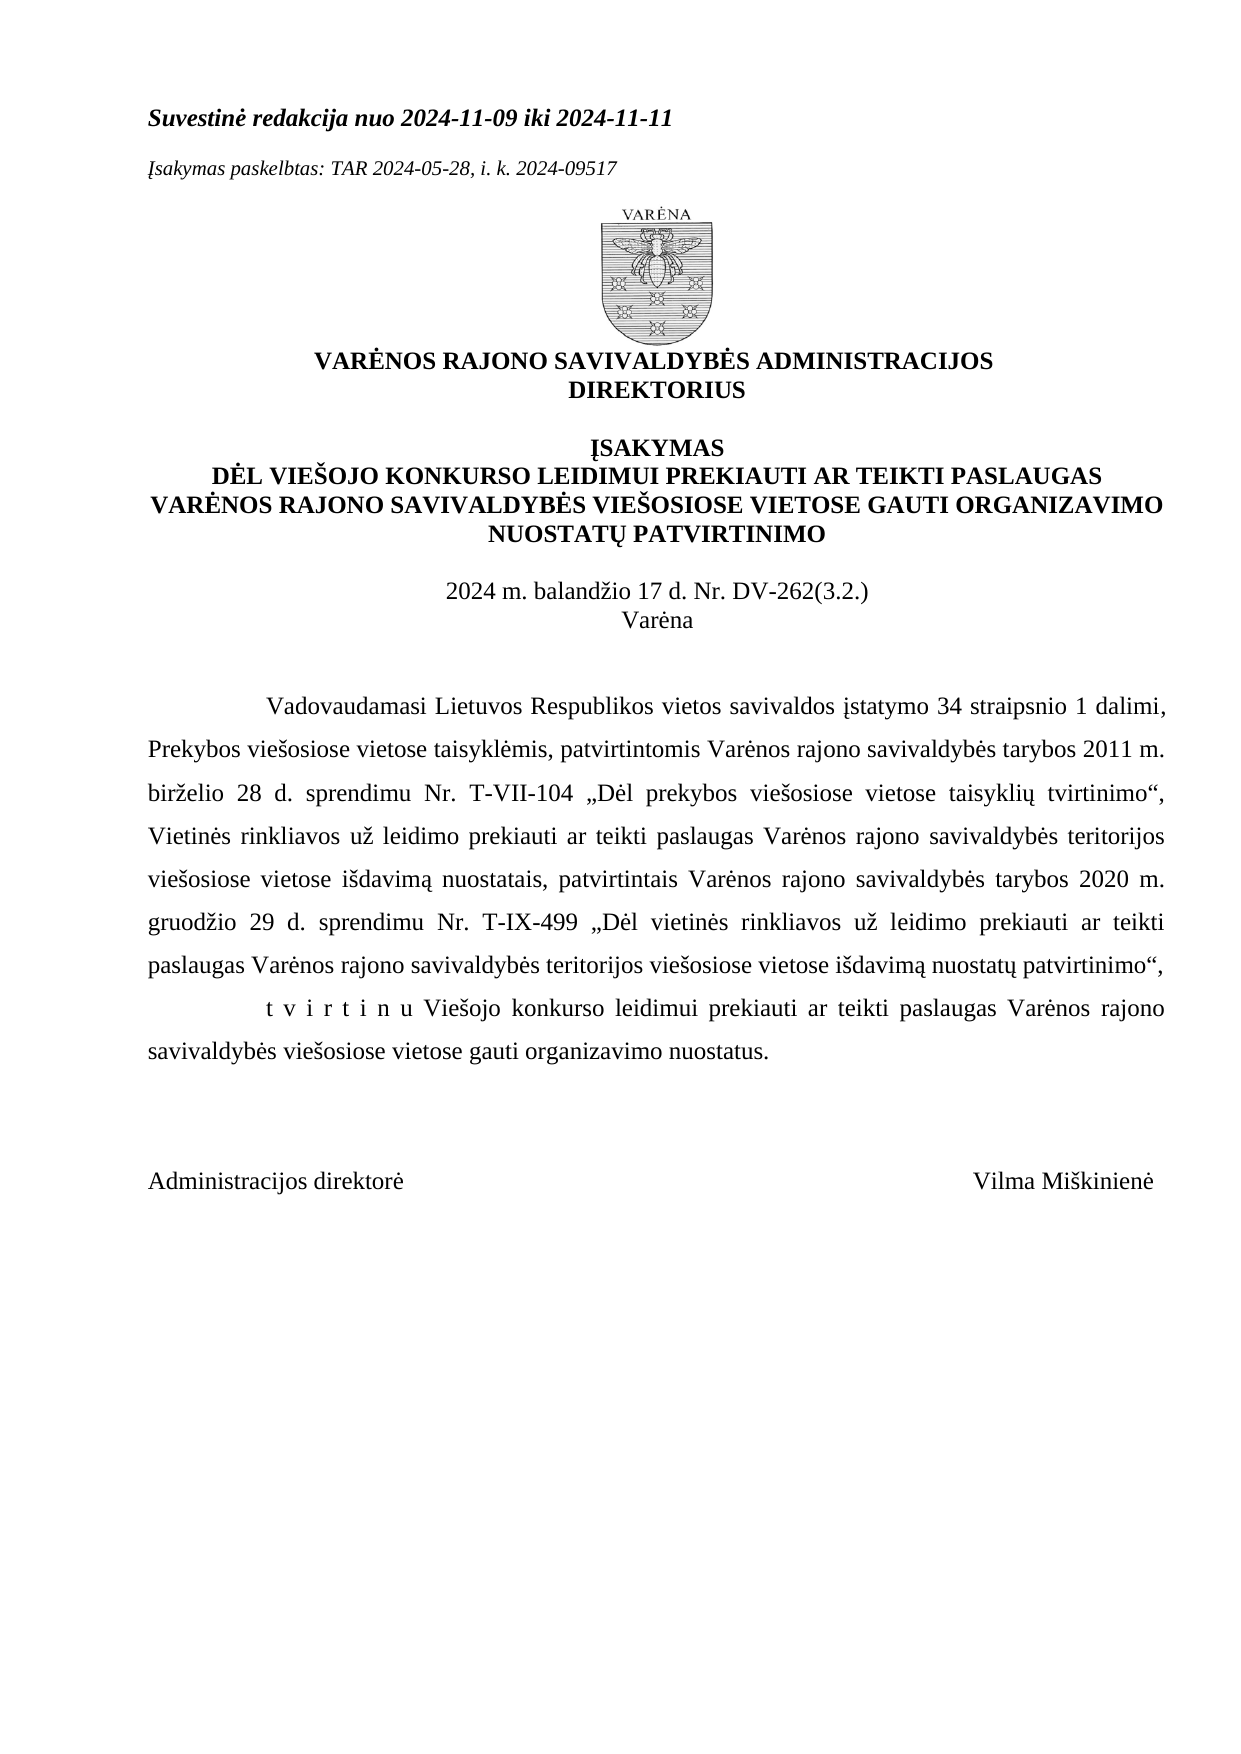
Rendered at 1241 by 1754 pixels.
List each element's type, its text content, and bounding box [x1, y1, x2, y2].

text Suvestinė redakcija nuo 2024-11-09 iki 2024-11-11 [148, 103, 1166, 132]
text ĮSAKYMAS [148, 433, 1166, 461]
text DĖL VIEŠOJO KONKURSO LEIDIMUI PREKIAUTI AR TEIKTI PASLAUGAS VARĖNOS RAJONO SAVIVALDYBĖS VIEŠOSIOSE VIETOSE GAUTI ORGANIZAVIMO NUOSTATŲ PATVIRTINIMO [148, 461, 1166, 548]
text Varėna [148, 605, 1166, 634]
text 2024 m. balandžio 17 d. Nr. DV-262(3.2.) [148, 576, 1166, 605]
text t v i r t i n u Viešojo konkurso leidimui prekiauti ar teikti paslaugas Varėnos rajono savivaldybės viešosiose vietose gauti organizavimo nuostatus. [148, 993, 1166, 1065]
text Įsakymas paskelbtas: TAR 2024-05-28, i. k. 2024-09517 [148, 156, 1166, 180]
text VARĖNOS RAJONO SAVIVALDYBĖS ADMINISTRACIJOS [148, 346, 1166, 375]
text Vadovaudamasi Lietuvos Respublikos vietos savivaldos įstatymo 34 straipsnio 1 dalimi, Prekybos viešosiose vietose taisyklėmis, patvirtintomis Varėnos rajono savivaldybės tarybos 2011 m. birželio 28 d. sprendimu Nr. T-VII-104 „Dėl prekybos viešosiose vietose taisyklių tvirtinimo“, Vietinės rinkliavos už leidimo prekiauti ar teikti paslaugas Varėnos rajono savivaldybės teritorijos viešosiose vietose išdavimą nuostatais, patvirtintais Varėnos rajono savivaldybės tarybos 2020 m. gruodžio 29 d. sprendimu Nr. T-IX-499 „Dėl vietinės rinkliavos už leidimo prekiauti ar teikti paslaugas Varėnos rajono savivaldybės teritorijos viešosiose vietose išdavimą nuostatų patvirtinimo“, [148, 691, 1166, 979]
text DIREKTORIUS [148, 375, 1166, 404]
subtitle Administracijos direktorė Vilma Miškinienė [148, 1166, 1166, 1194]
